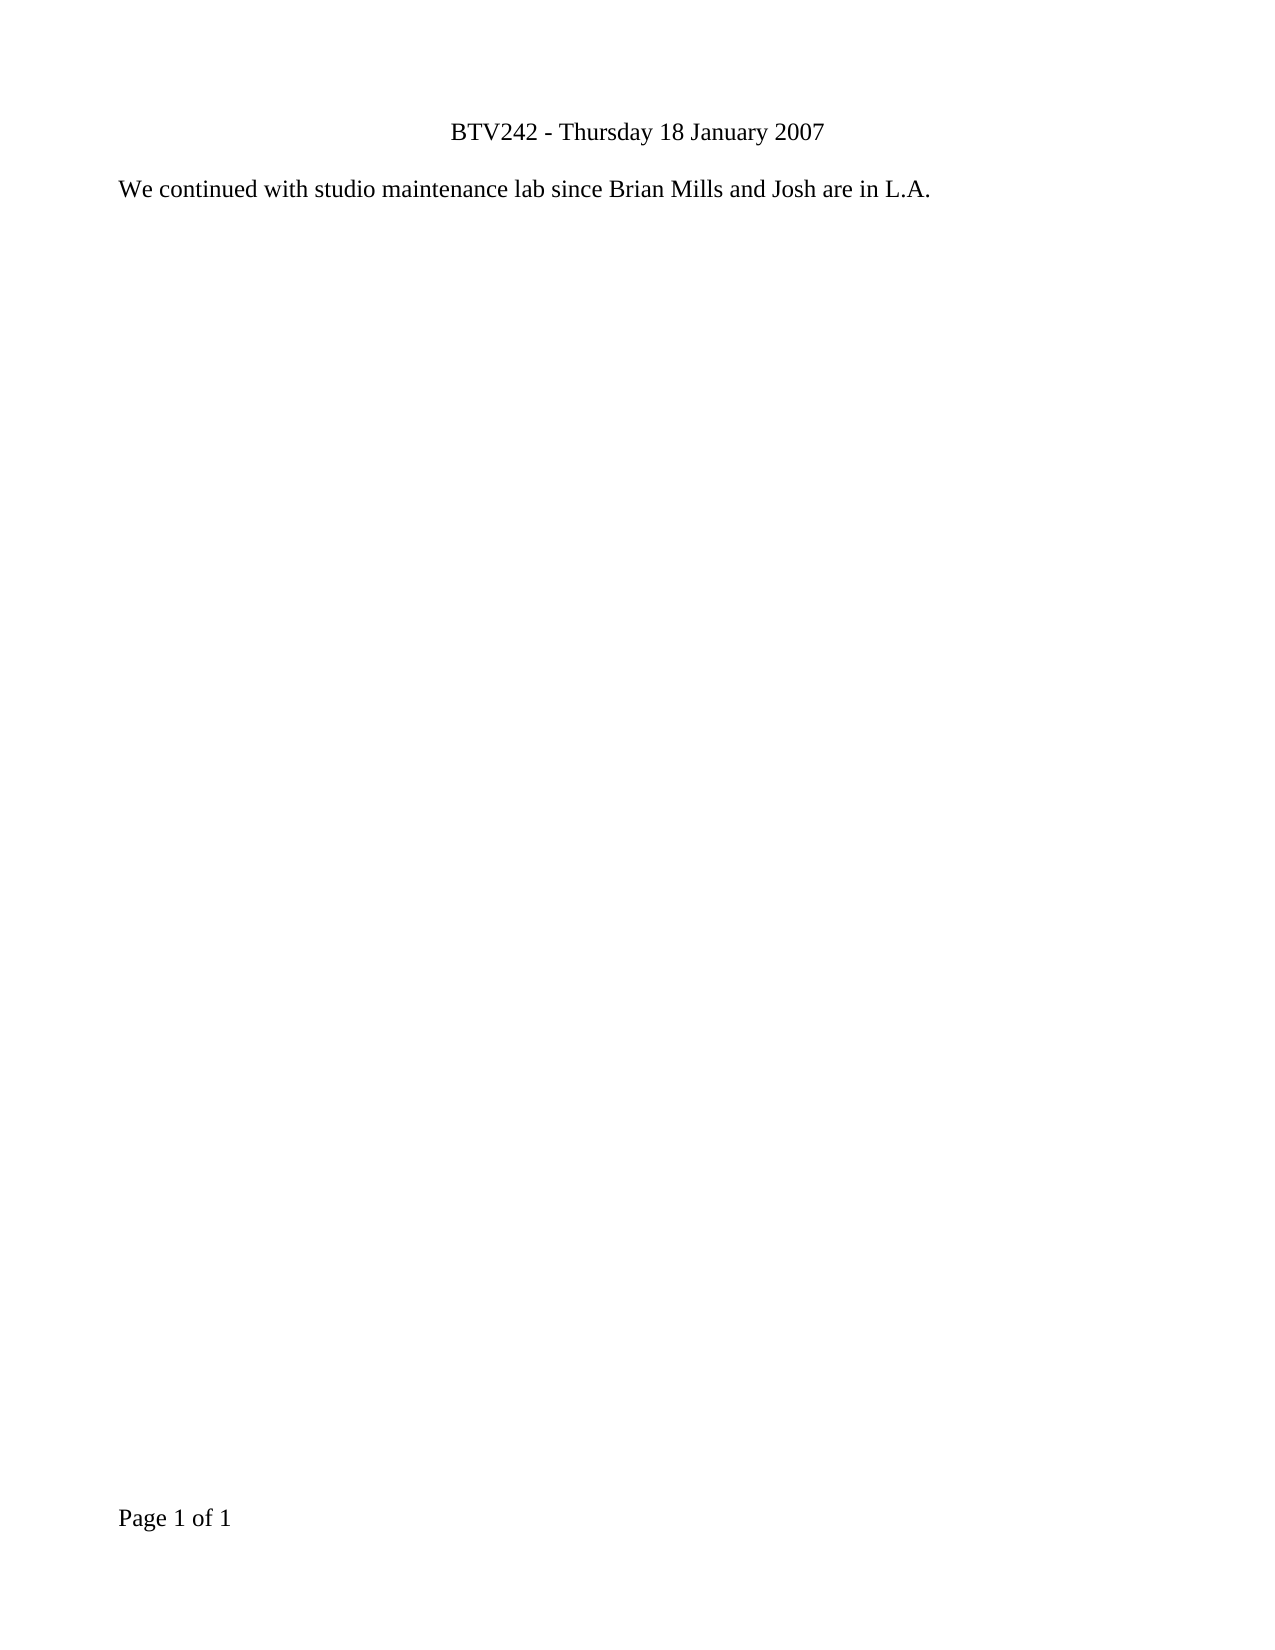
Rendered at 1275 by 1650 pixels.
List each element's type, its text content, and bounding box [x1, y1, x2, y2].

text We continued with studio maintenance lab since Brian Mills and Josh are in L.A. [118, 175, 1157, 203]
